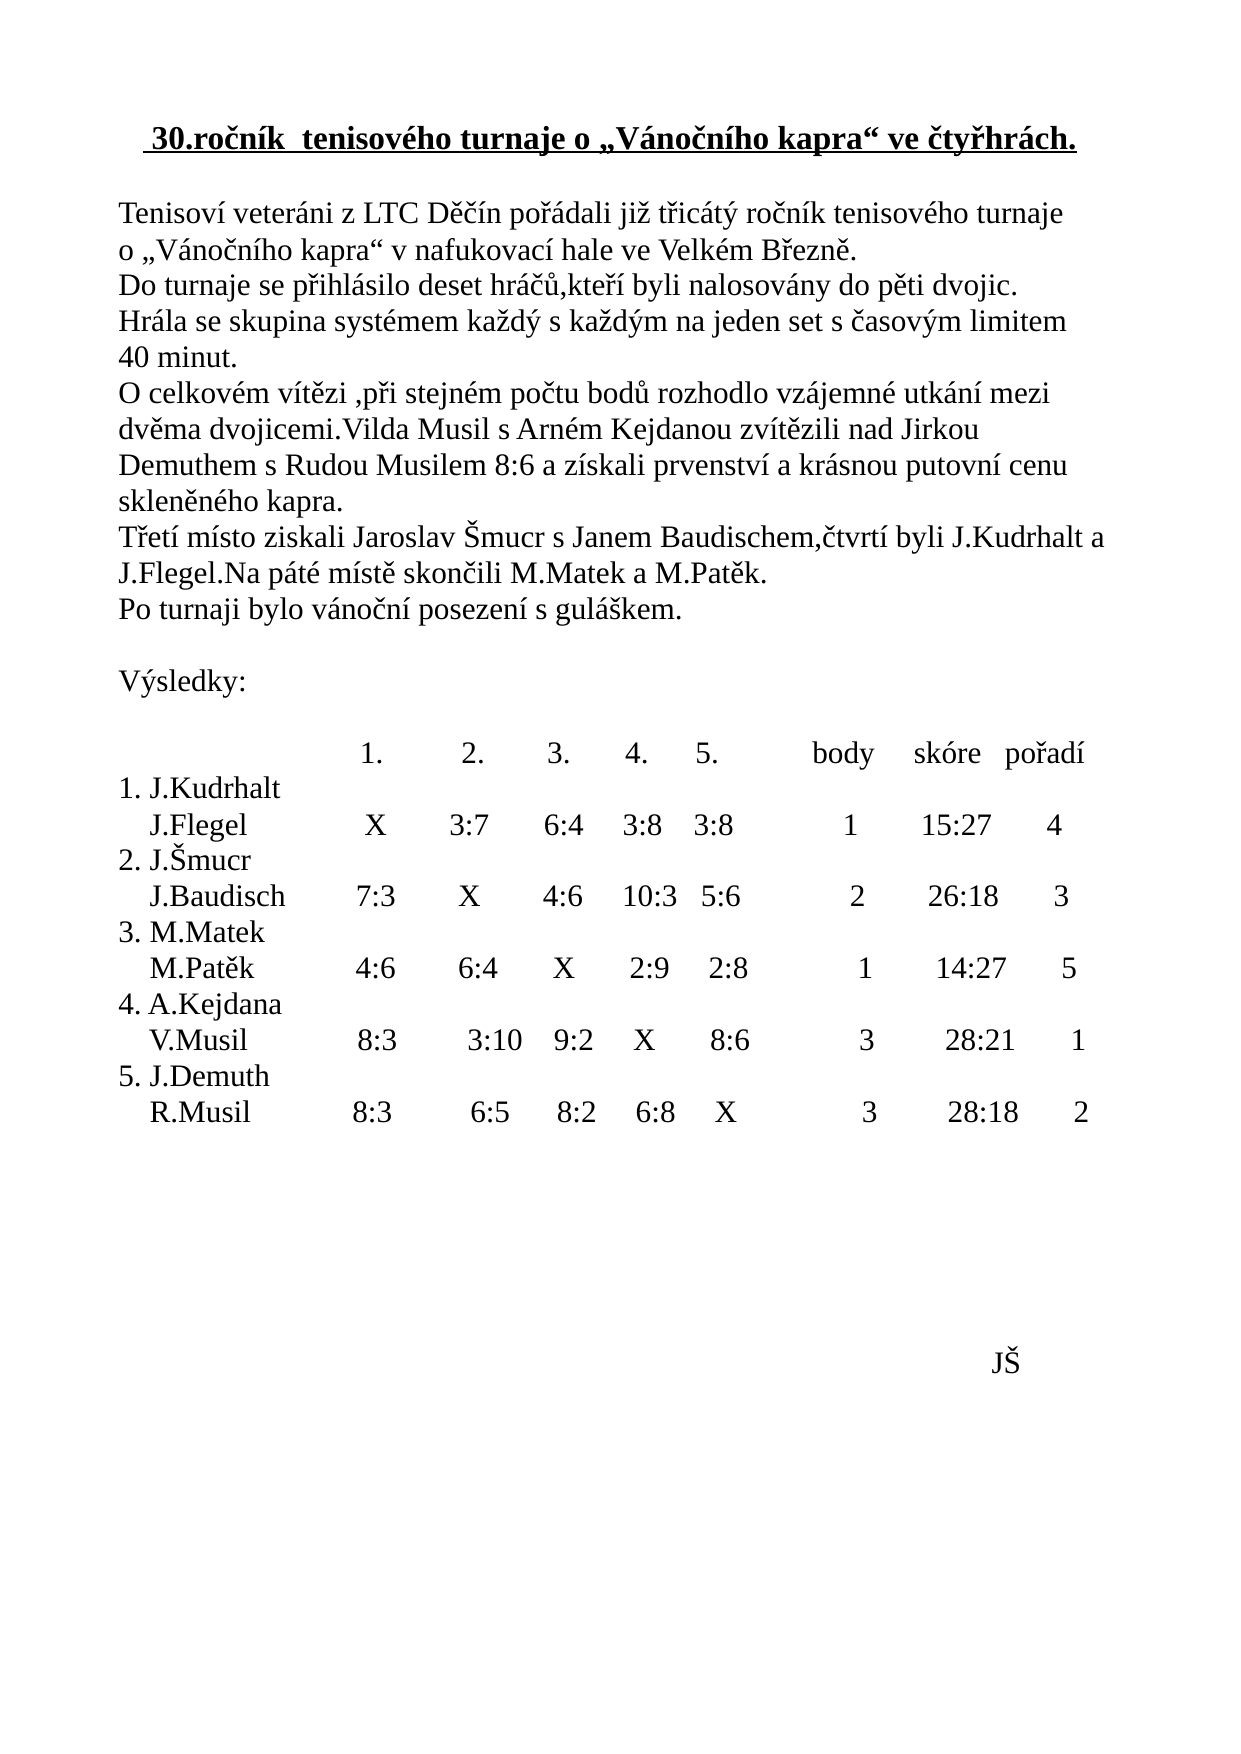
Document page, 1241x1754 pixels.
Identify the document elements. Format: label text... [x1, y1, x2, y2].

text 3. M.Matek [118, 913, 1122, 949]
text Třetí místo ziskali Jaroslav Šmucr s Janem Baudischem,čtvrtí byli J.Kudrhalt a [118, 518, 1122, 554]
text Do turnaje se přihlásilo deset hráčů,kteří byli nalosovány do pěti dvojic. [118, 267, 1122, 303]
text J.Flegel X 3:7 6:4 3:8 3:8 1 15:27 4 [118, 806, 1122, 842]
text 40 minut. [118, 338, 1122, 374]
text 30.ročník tenisového turnaje o „Vánočního kapra“ ve čtyřhrách. [118, 118, 1122, 156]
text M.Patěk 4:6 6:4 X 2:9 2:8 1 14:27 5 [118, 949, 1122, 985]
text 2. J.Šmucr [118, 842, 1122, 878]
text JŠ [118, 1345, 1122, 1381]
text 1. 2. 3. 4. 5. body skóre pořadí [118, 734, 1122, 770]
text 5. J.Demuth [118, 1057, 1122, 1093]
text 1. J.Kudrhalt [118, 770, 1122, 806]
text O celkovém vítězi ,při stejném počtu bodů rozhodlo vzájemné utkání mezi [118, 374, 1122, 410]
text J.Baudisch 7:3 X 4:6 10:3 5:6 2 26:18 3 [118, 878, 1122, 913]
text R.Musil 8:3 6:5 8:2 6:8 X 3 28:18 2 [118, 1093, 1122, 1129]
text J.Flegel.Na páté místě skončili M.Matek a M.Patěk. [118, 554, 1122, 590]
text o „Vánočního kapra“ v nafukovací hale ve Velkém Březně. [118, 231, 1122, 267]
text dvěma dvojicemi.Vilda Musil s Arném Kejdanou zvítězili nad Jirkou Demuthem s Rudou Musilem 8:6 a získali prvenství a krásnou putovní cenu [118, 410, 1122, 482]
text Výsledky: [118, 662, 1122, 698]
text Hrála se skupina systémem každý s každým na jeden set s časovým limitem [118, 303, 1122, 338]
text 4. A.Kejdana [118, 985, 1122, 1021]
text skleněného kapra. [118, 482, 1122, 518]
text Po turnaji bylo vánoční posezení s guláškem. [118, 590, 1122, 626]
text Tenisoví veteráni z LTC Děčín pořádali již třicátý ročník tenisového turnaje [118, 195, 1122, 231]
text V.Musil 8:3 3:10 9:2 X 8:6 3 28:21 1 [118, 1021, 1122, 1057]
